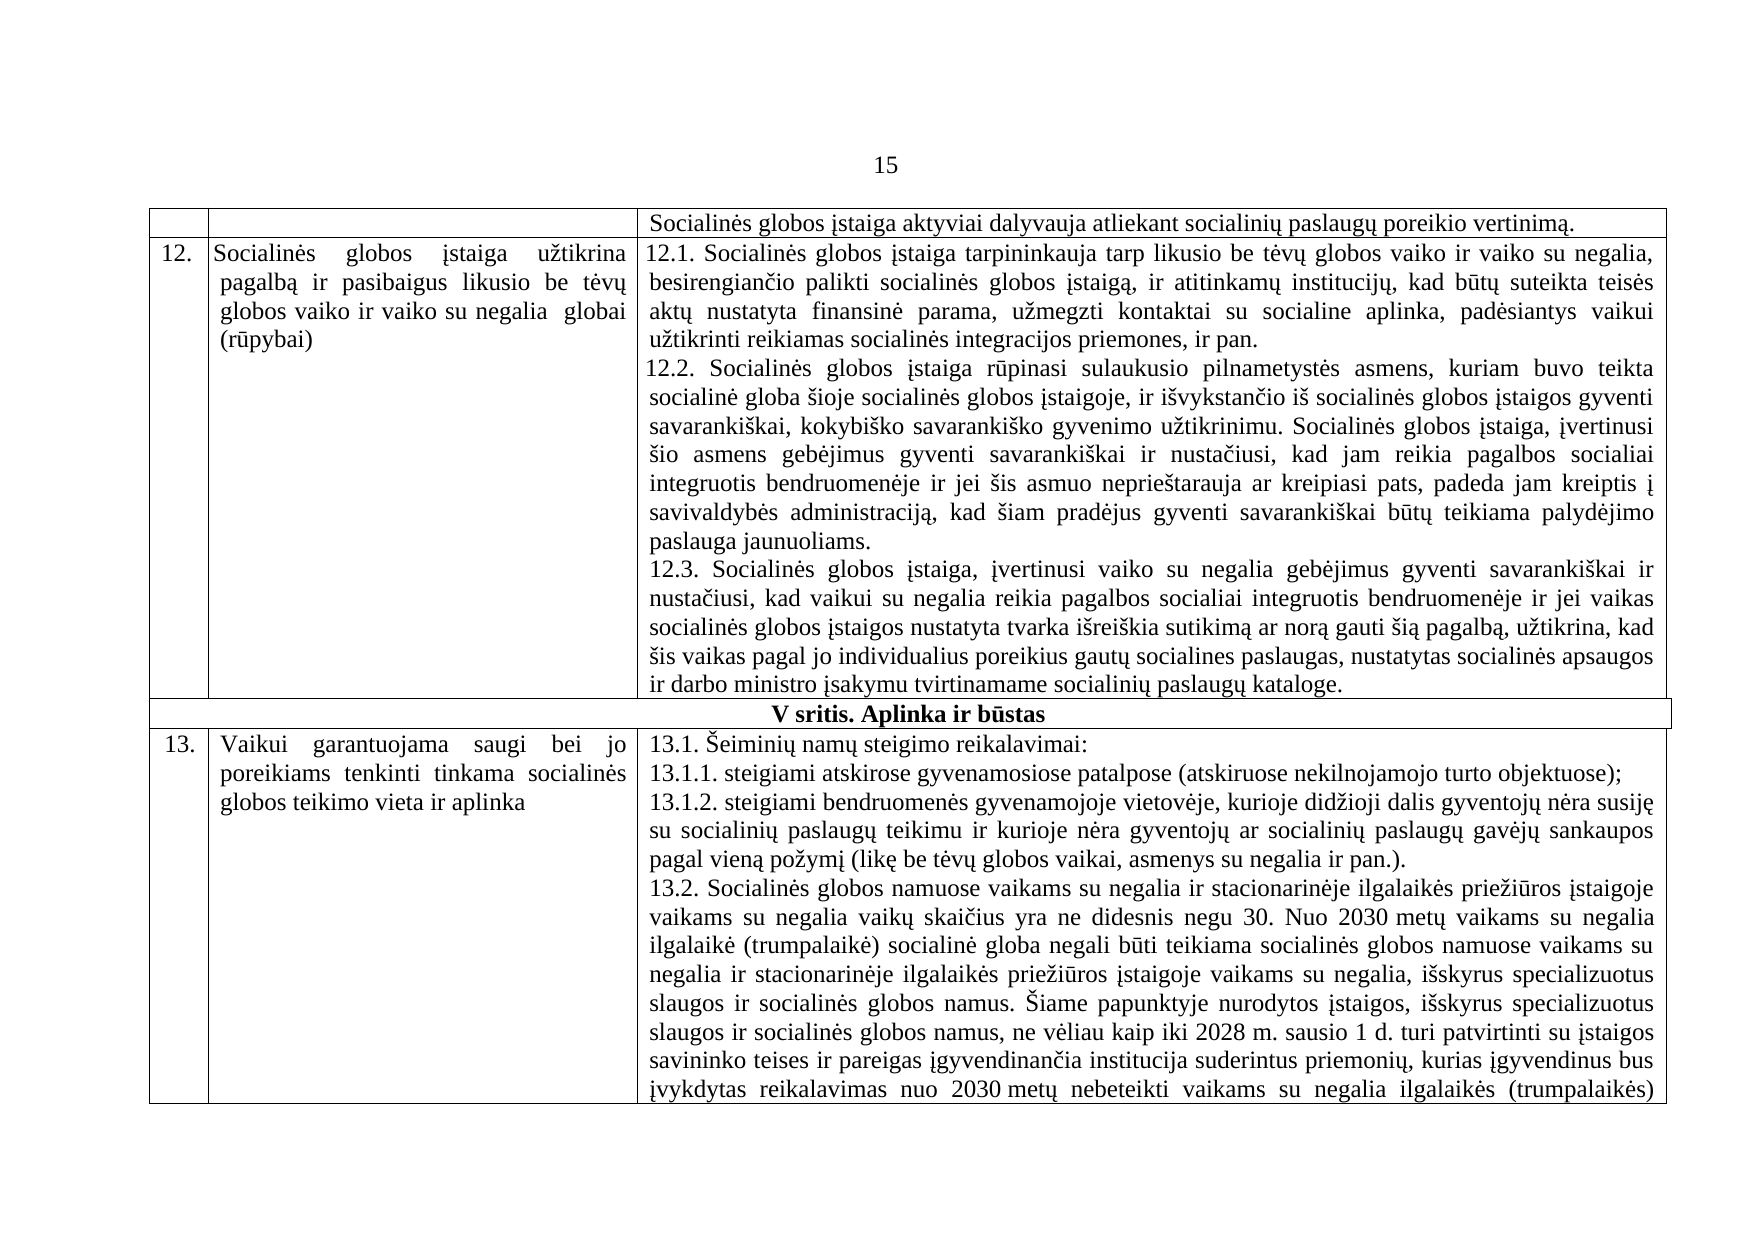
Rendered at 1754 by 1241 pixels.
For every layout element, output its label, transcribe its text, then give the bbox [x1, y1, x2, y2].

table_cell [1667, 208, 1671, 237]
table_cell 12. [150, 238, 208, 698]
table_cell Socialinės globos įstaiga užtikrina pagalbą ir pasibaigus likusio be tėvų globos vaiko ir vaiko su negalia globai (rūpybai) [209, 238, 637, 698]
table_cell V sritis. Aplinka ir būstas [150, 699, 1671, 728]
table_cell Socialinės globos įstaiga aktyviai dalyvauja atliekant socialinių paslaugų poreikio vertinimą. [638, 209, 1666, 237]
table_cell 13.1. Šeiminių namų steigimo reikalavimai: 13.1.1. steigiami atskirose gyvenamosiose patalpose (atskiruose nekilnojamojo turto objektuose); 13.1.2. steigiami bendruomenės gyvenamojoje vietovėje, kurioje didžioji dalis gyventojų nėra susiję su socialinių paslaugų teikimu ir kurioje nėra gyventojų ar socialinių paslaugų gavėjų sankaupos pagal vieną požymį (likę be tėvų globos vaikai, asmenys su negalia ir pan.). 13.2. Socialinės globos namuose vaikams su negalia ir stacionarinėje ilgalaikės priežiūros įstaigoje vaikams su negalia vaikų skaičius yra ne didesnis negu 30. Nuo 2030 metų vaikams su negalia ilgalaikė (trumpalaikė) socialinė globa negali būti teikiama socialinės globos namuose vaikams su negalia ir stacionarinėje ilgalaikės priežiūros įstaigoje vaikams su negalia, išskyrus specializuotus slaugos ir socialinės globos namus. Šiame papunktyje nurodytos įstaigos, išskyrus specializuotus slaugos ir socialinės globos namus, ne vėliau kaip iki 2028 m. sausio 1 d. turi patvirtinti su įstaigos savininko teises ir pareigas įgyvendinančia institucija suderintus priemonių, kurias įgyvendinus bus įvykdytas reikalavimas nuo 2030 metų nebeteikti vaikams su negalia ilgalaikės (trumpalaikės) [638, 729, 1666, 1103]
table_cell 12.1. Socialinės globos įstaiga tarpininkauja tarp likusio be tėvų globos vaiko ir vaiko su negalia, besirengiančio palikti socialinės globos įstaigą, ir atitinkamų institucijų, kad būtų suteikta teisės aktų nustatyta finansinė parama, užmegzti kontaktai su socialine aplinka, padėsiantys vaikui užtikrinti reikiamas socialinės integracijos priemones, ir pan. 12.2. Socialinės globos įstaiga rūpinasi sulaukusio pilnametystės asmens, kuriam buvo teikta socialinė globa šioje socialinės globos įstaigoje, ir išvykstančio iš socialinės globos įstaigos gyventi savarankiškai, kokybiško savarankiško gyvenimo užtikrinimu. Socialinės globos įstaiga, įvertinusi šio asmens gebėjimus gyventi savarankiškai ir nustačiusi, kad jam reikia pagalbos socialiai integruotis bendruomenėje ir jei šis asmuo neprieštarauja ar kreipiasi pats, padeda jam kreiptis į savivaldybės administraciją, kad šiam pradėjus gyventi savarankiškai būtų teikiama palydėjimo paslauga jaunuoliams. 12.3. Socialinės globos įstaiga, įvertinusi vaiko su negalia gebėjimus gyventi savarankiškai ir nustačiusi, kad vaikui su negalia reikia pagalbos socialiai integruotis bendruomenėje ir jei vaikas socialinės globos įstaigos nustatyta tvarka išreiškia sutikimą ar norą gauti šią pagalbą, užtikrina, kad šis vaikas pagal jo individualius poreikius gautų socialines paslaugas, nustatytas socialinės apsaugos ir darbo ministro įsakymu tvirtinamame socialinių paslaugų kataloge. [638, 238, 1666, 698]
table_cell [150, 209, 208, 237]
table_cell Vaikui garantuojama saugi bei jo poreikiams tenkinti tinkama socialinės globos teikimo vieta ir aplinka [209, 729, 637, 1103]
table_cell [1667, 237, 1671, 698]
table_cell [1667, 729, 1671, 1103]
table_cell 13. [150, 729, 208, 1103]
table_cell [209, 209, 637, 237]
